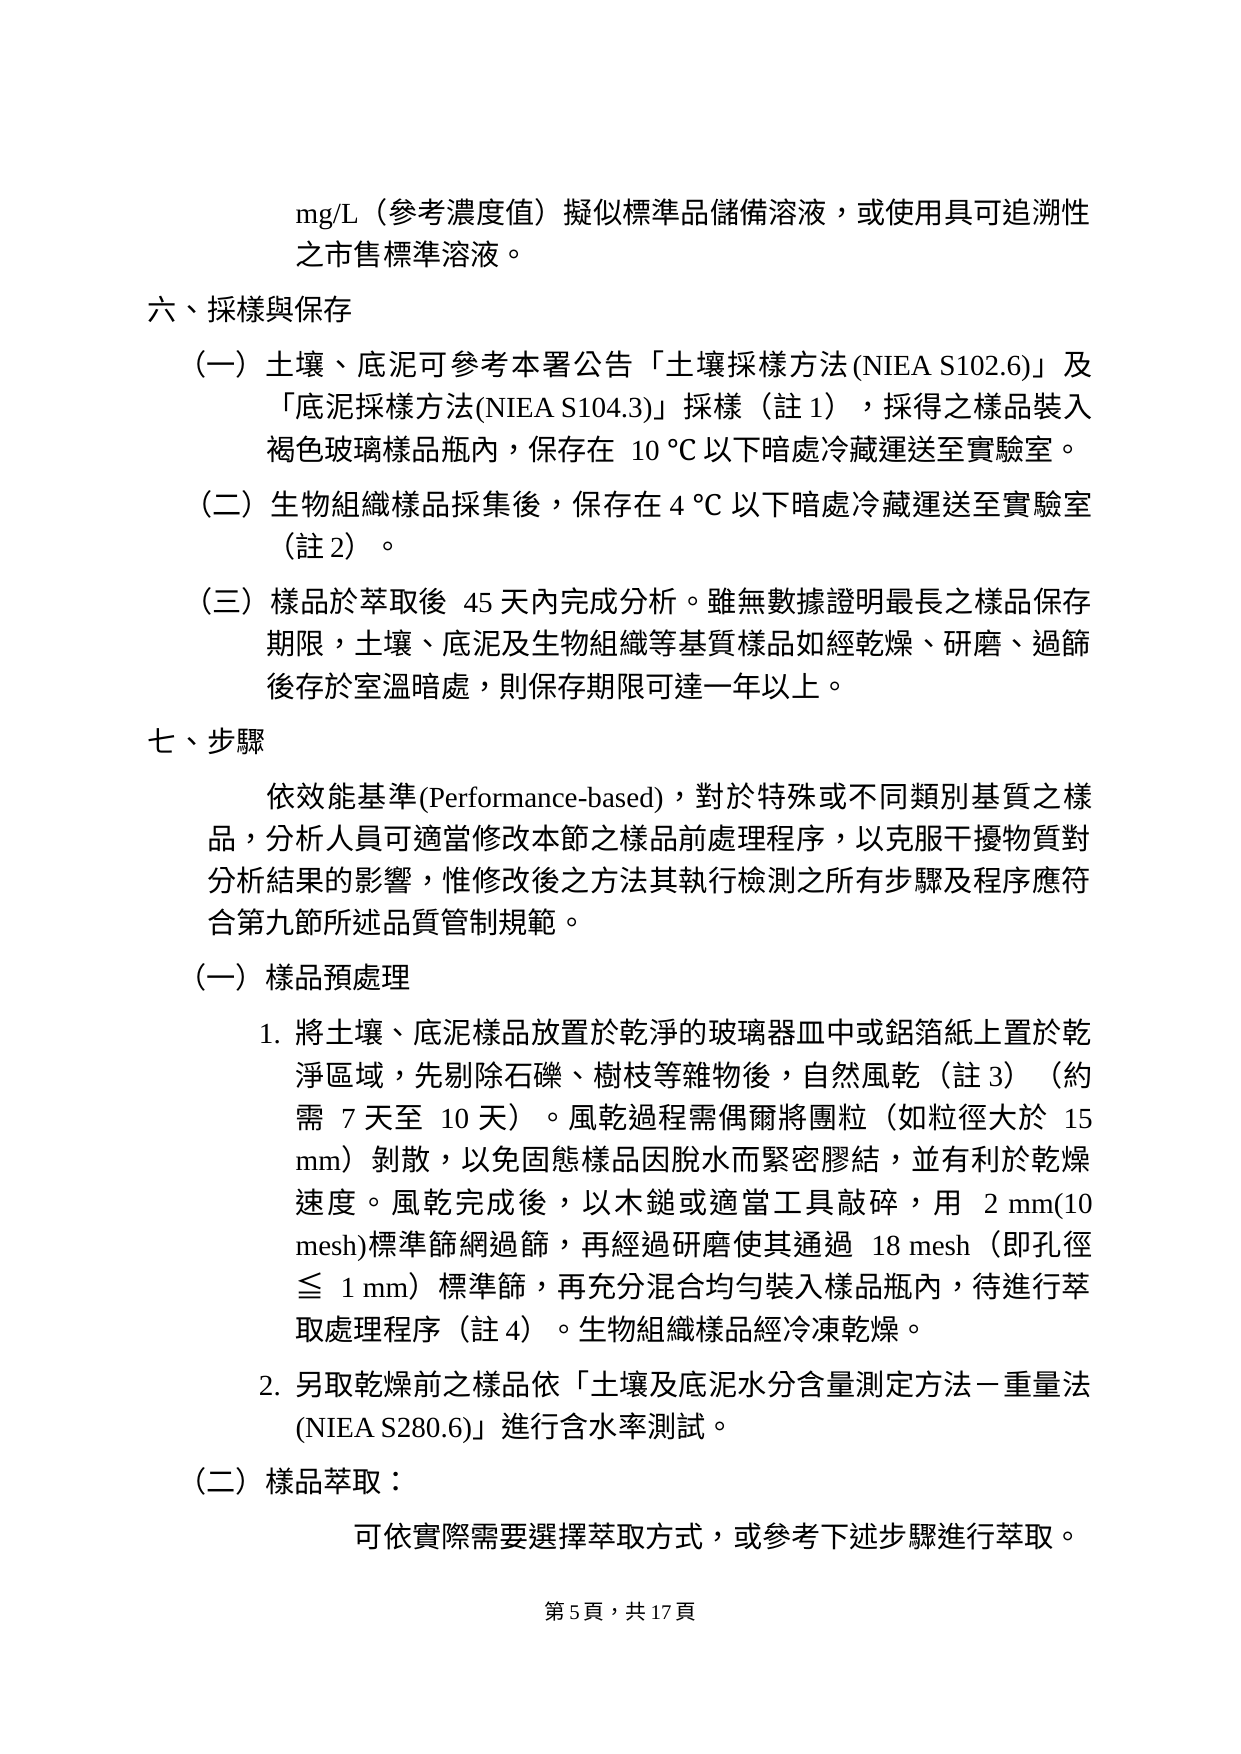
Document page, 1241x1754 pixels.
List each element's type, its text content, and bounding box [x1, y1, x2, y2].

list 將土壤、底泥樣品放置於乾淨的玻璃器皿中或鋁箔紙上置於乾淨區域，先剔除石礫、樹枝等雜物後，自然風乾（註3）（約需 7 天至 10 天）。風乾過程需偶爾將團粒（如粒徑大於 15 mm）剝散，以免固態樣品因脫水而緊密膠結，並有利於乾燥速度。風乾完成後，以木鎚或適當工具敲碎，用 2 mm(10 mesh)標準篩網過篩，再經過研磨使其通過 18 mesh（即孔徑 ≦ 1 mm）標準篩，再充分混合均勻裝入樣品瓶內，待進行萃取處理程序（註4）。生物組織樣品經冷凍乾燥。 [281, 1010, 1092, 1348]
list 生物組織樣品採集後，保存在4 ℃ 以下暗處冷藏運送至實驗室（註2）。 [183, 481, 1092, 566]
text 依效能基準(Performance-based)，對於特殊或不同類別基質之樣品，分析人員可適當修改本節之樣品前處理程序，以克服干擾物質對分析結果的影響，惟修改後之方法其執行檢測之所有步驟及程序應符合第九節所述品質管制規範。 [207, 773, 1092, 942]
list 樣品萃取： [177, 1458, 1092, 1501]
list 土壤、底泥可參考本署公告「土壤採樣方法(NIEA S102.6)」及「底泥採樣方法(NIEA S104.3)」採樣（註1），採得之樣品裝入褐色玻璃樣品瓶內，保存在 10 ℃ 以下暗處冷藏運送至實驗室。 [177, 342, 1092, 469]
list 另取乾燥前之樣品依「土壤及底泥水分含量測定方法－重量法(NIEA S280.6)」進行含水率測試。 [281, 1361, 1092, 1446]
list 可依實際需要選擇萃取方式，或參考下述步驟進行萃取。 [177, 1513, 1092, 1556]
list mg/L（參考濃度值）擬似標準品儲備溶液，或使用具可追溯性之市售標準溶液。 [177, 189, 1092, 274]
list 採樣與保存 [148, 287, 1092, 329]
list 樣品預處理 [177, 955, 1092, 997]
list 樣品於萃取後 45 天內完成分析。雖無數據證明最長之樣品保存期限，土壤、底泥及生物組織等基質樣品如經乾燥、研磨、過篩後存於室溫暗處，則保存期限可達一年以上。 [183, 579, 1092, 706]
list 步驟 [148, 718, 1092, 761]
